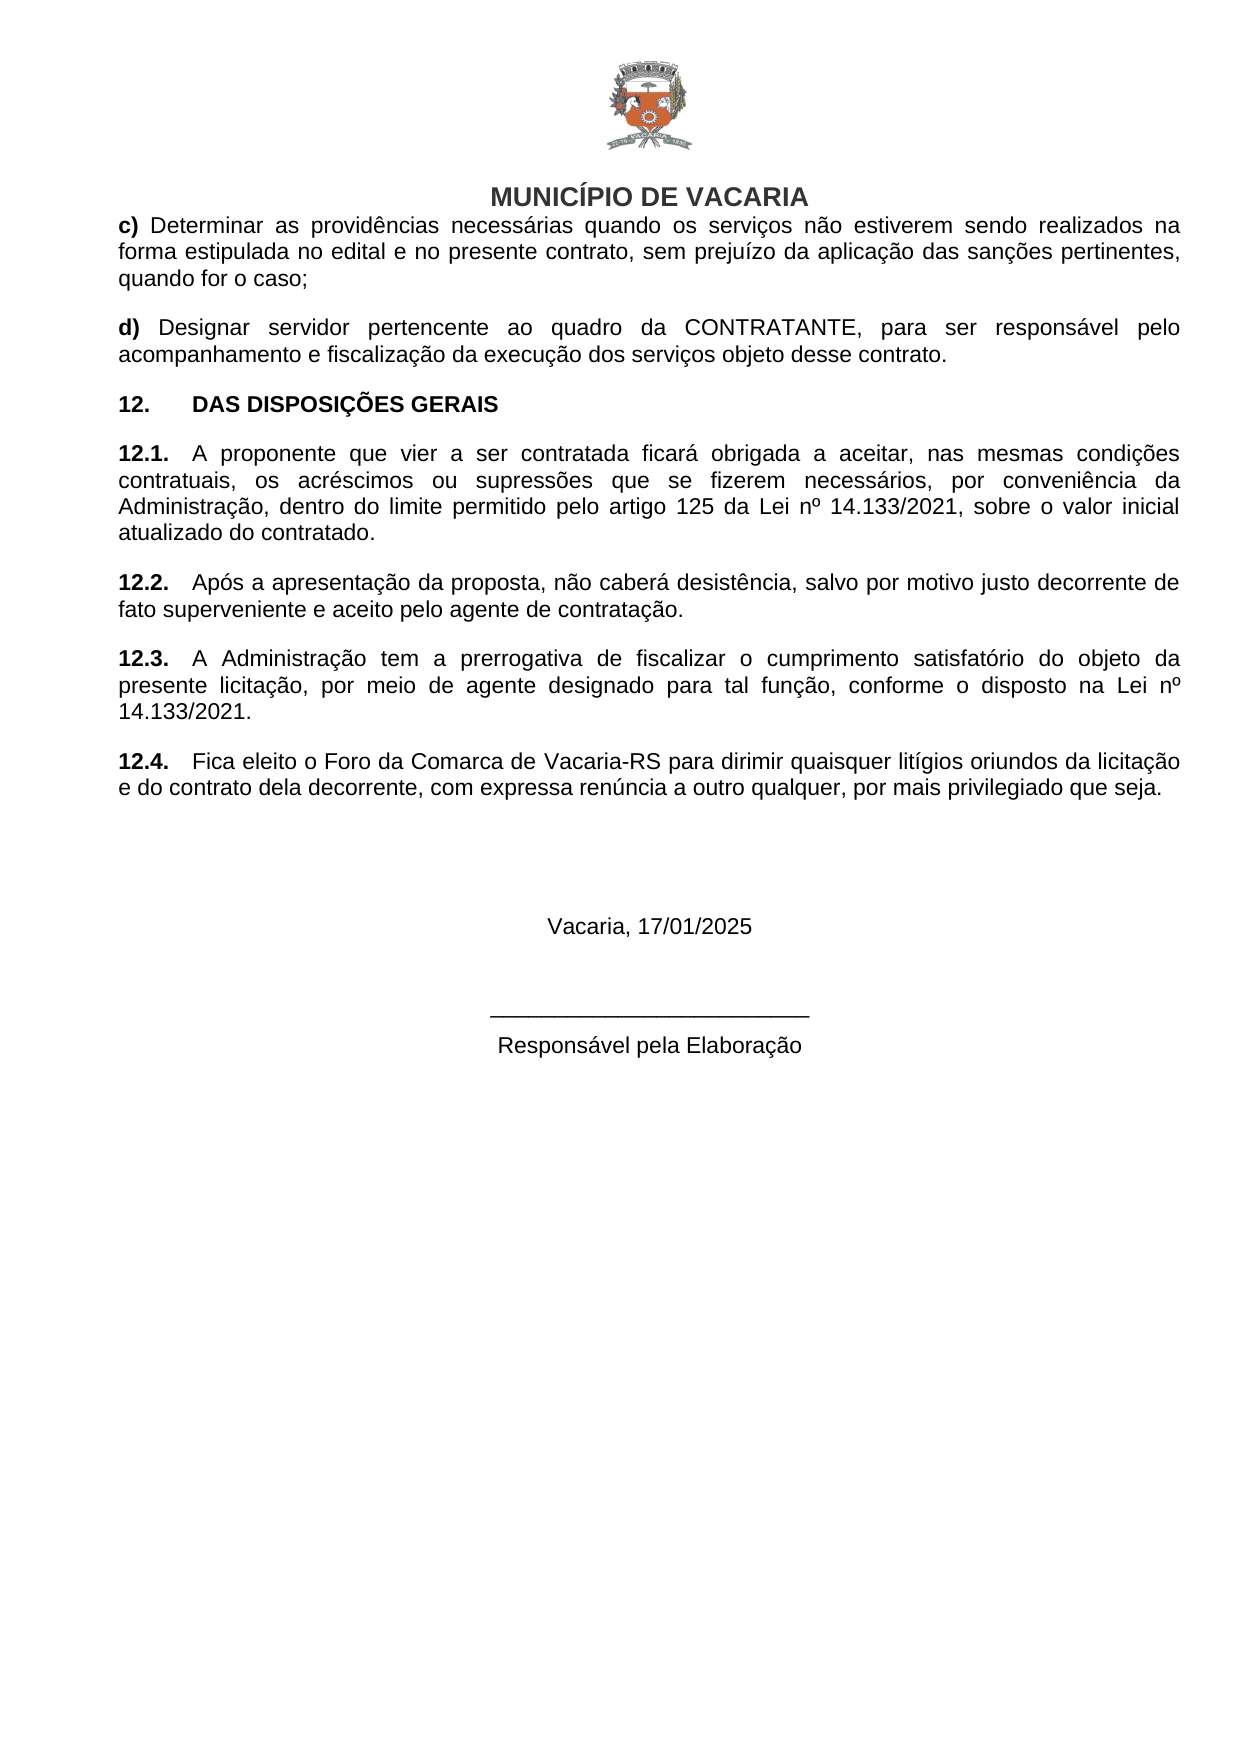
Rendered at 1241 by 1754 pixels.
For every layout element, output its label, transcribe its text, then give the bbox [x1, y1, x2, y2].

text Responsável pela Elaboração [118, 1032, 1181, 1058]
text 12.3. A Administração tem a prerrogativa de fiscalizar o cumprimento satisfatório do objeto da presente licitação, por meio de agente designado para tal função, conforme o disposto na Lei nº 14.133/2021. [118, 645, 1181, 724]
text d) Designar servidor pertencente ao quadro da CONTRATANTE, para ser responsável pelo acompanhamento e fiscalização da execução dos serviços objeto desse contrato. [118, 314, 1181, 367]
text 12.1. A proponente que vier a ser contratada ficará obrigada a aceitar, nas mesmas condições contratuais, os acréscimos ou supressões que se fizerem necessários, por conveniência da Administração, dentro do limite permitido pelo artigo 125 da Lei nº 14.133/2021, sobre o valor inicial atualizado do contratado. [118, 440, 1181, 546]
text 12. DAS DISPOSIÇÕES GERAIS [118, 391, 1181, 417]
picture [606, 60, 693, 150]
text c) Determinar as providências necessárias quando os serviços não estiverem sendo realizados na forma estipulada no edital e no presente contrato, sem prejuízo da aplicação das sanções pertinentes, quando for o caso; [118, 212, 1181, 291]
text 12.4. Fica eleito o Foro da Comarca de Vacaria-RS para dirimir quaisquer litígios oriundos da licitação e do contrato dela decorrente, com expressa renúncia a outro qualquer, por mais privilegiado que seja. [118, 748, 1181, 801]
text Vacaria, 17/01/2025 [118, 913, 1181, 939]
text 12.2. Após a apresentação da proposta, não caberá desistência, salvo por motivo justo decorrente de fato superveniente e aceito pelo agente de contratação. [118, 569, 1181, 622]
text _________________________ [118, 992, 1181, 1018]
